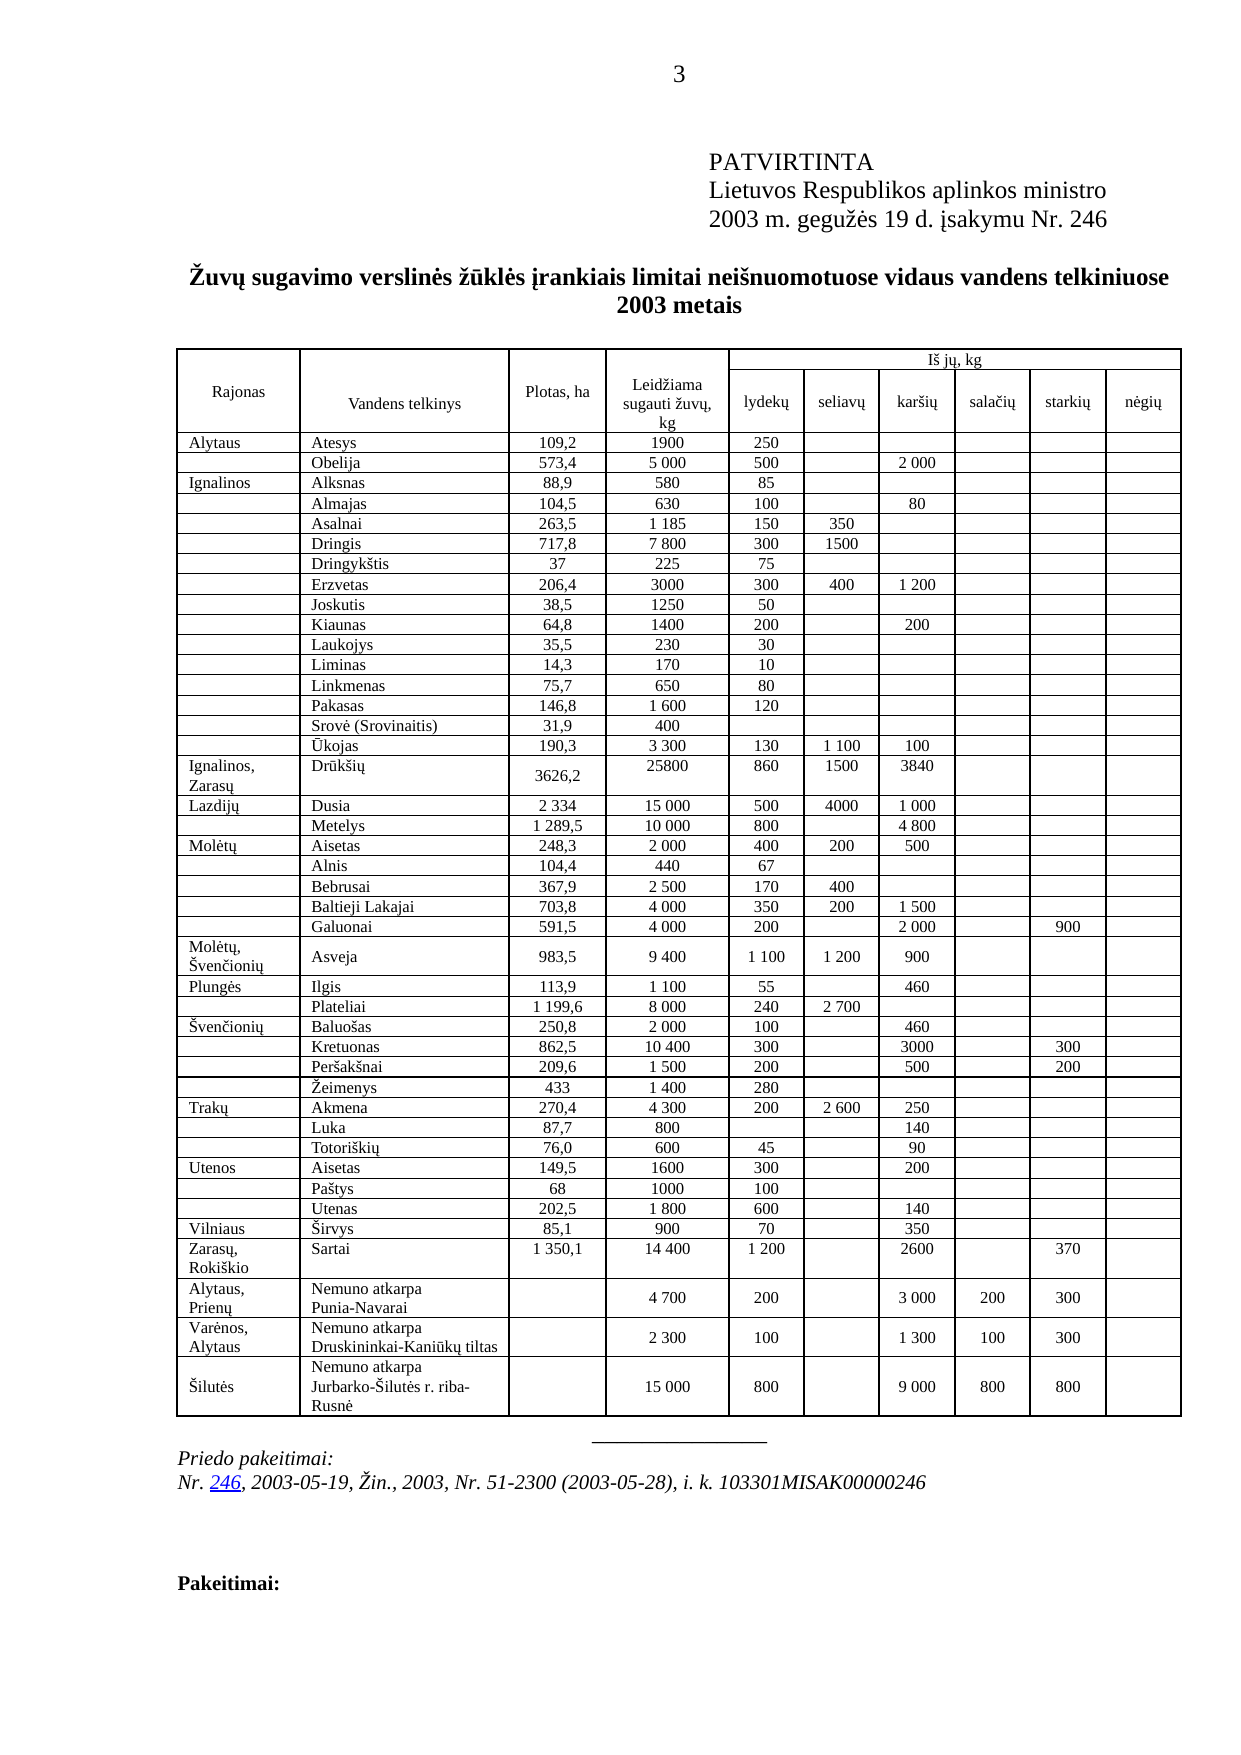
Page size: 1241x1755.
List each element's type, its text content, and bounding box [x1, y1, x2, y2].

table_cell 150 [730, 514, 803, 533]
table_cell [1031, 1118, 1105, 1137]
table_cell [1107, 675, 1180, 694]
table_cell [1107, 937, 1180, 975]
table_cell 900 [607, 1219, 728, 1238]
table_cell 14 400 [607, 1239, 728, 1277]
table_cell [1107, 876, 1180, 896]
table_cell 703,8 [510, 897, 605, 916]
table_cell [1031, 1179, 1105, 1198]
table_cell 45 [730, 1138, 803, 1157]
table_cell 4000 [805, 796, 878, 815]
table_cell 240 [730, 997, 803, 1016]
text Nr. 246, 2003-05-19, Žin., 2003, Nr. 51-2300 (2003-05-28), i. k. 103301MISAK00000246 [177, 1469, 1181, 1494]
table_cell [805, 917, 878, 936]
table_cell [1107, 1318, 1180, 1356]
table_cell 400 [805, 876, 878, 896]
table_cell [805, 453, 878, 472]
table_cell 3 300 [607, 736, 728, 755]
table_cell Srovė (Srovinaitis) [301, 716, 508, 735]
table_cell [956, 897, 1029, 916]
table_cell [510, 1279, 605, 1317]
table_cell [956, 1037, 1029, 1056]
table_cell [805, 1118, 878, 1137]
table_cell 38,5 [510, 595, 605, 614]
table_cell Atesys [301, 433, 508, 452]
table_cell 2 600 [805, 1098, 878, 1117]
table_cell [805, 1017, 878, 1036]
table_cell [1031, 1138, 1105, 1157]
table_cell Obelija [301, 453, 508, 472]
table_cell 68 [510, 1179, 605, 1198]
table_cell [805, 976, 878, 996]
table_cell [880, 554, 954, 573]
table_cell [956, 635, 1029, 654]
table_cell [1031, 976, 1105, 996]
table_cell Utenos [178, 1158, 299, 1177]
table_cell 10 000 [607, 816, 728, 835]
table_cell [1031, 1158, 1105, 1177]
table_cell 113,9 [510, 976, 605, 996]
table_cell 2 000 [607, 1017, 728, 1036]
table_cell 250 [880, 1098, 954, 1117]
table_cell [956, 1017, 1029, 1036]
table_cell [178, 1078, 299, 1097]
table_cell 4 000 [607, 917, 728, 936]
table_cell 1 500 [607, 1057, 728, 1076]
table_cell [178, 816, 299, 835]
table_cell [805, 1057, 878, 1076]
table_cell 3 000 [880, 1279, 954, 1317]
table_cell 250 [730, 433, 803, 452]
table_cell 860 [730, 756, 803, 794]
table_cell [1031, 756, 1105, 794]
table_cell 983,5 [510, 937, 605, 975]
table_cell 14,3 [510, 655, 605, 674]
table_cell [805, 1318, 878, 1356]
table_cell 4 700 [607, 1279, 728, 1317]
table_cell Pakasas [301, 696, 508, 715]
table_cell 1 200 [805, 937, 878, 975]
table_cell 800 [730, 816, 803, 835]
table_cell [956, 534, 1029, 553]
table_cell [510, 1357, 605, 1415]
table_cell 350 [805, 514, 878, 533]
table_cell 400 [805, 574, 878, 593]
table_cell 85,1 [510, 1219, 605, 1238]
table_cell [956, 554, 1029, 573]
table_cell 300 [730, 1037, 803, 1056]
table_cell [1031, 615, 1105, 634]
table_cell [178, 534, 299, 553]
table_cell Kretuonas [301, 1037, 508, 1056]
table_cell [880, 534, 954, 553]
table_cell [178, 897, 299, 916]
table_header Plotas, ha [510, 350, 605, 432]
table_cell [805, 675, 878, 694]
table_cell 460 [880, 976, 954, 996]
table_cell 1500 [805, 756, 878, 794]
table_cell 76,0 [510, 1138, 605, 1157]
table_cell [880, 595, 954, 614]
table_cell 300 [1031, 1318, 1105, 1356]
table_cell Dringykštis [301, 554, 508, 573]
table_cell 573,4 [510, 453, 605, 472]
table_cell [1107, 997, 1180, 1016]
table_cell 100 [880, 736, 954, 755]
text 2003 m. gegužės 19 d. įsakymu Nr. 246 [177, 204, 1181, 233]
table_cell Zarasų, Rokiškio [178, 1239, 299, 1277]
table_cell 3626,2 [510, 756, 605, 794]
table_cell [880, 473, 954, 492]
table_cell [1107, 716, 1180, 735]
table_cell 1900 [607, 433, 728, 452]
table_cell [956, 816, 1029, 835]
table_cell 200 [880, 1158, 954, 1177]
table_cell [1031, 1219, 1105, 1238]
table_cell [1107, 554, 1180, 573]
table_cell [178, 1118, 299, 1137]
table_cell [805, 554, 878, 573]
table_cell 4 300 [607, 1098, 728, 1117]
table_cell 25800 [607, 756, 728, 794]
table_cell 200 [730, 1279, 803, 1317]
table_cell [178, 736, 299, 755]
table_cell [1031, 574, 1105, 593]
table_cell [880, 876, 954, 896]
table_cell Aisetas [301, 836, 508, 855]
table_cell [1031, 1017, 1105, 1036]
table_cell [1031, 816, 1105, 835]
table_cell 2 334 [510, 796, 605, 815]
table_cell [1031, 433, 1105, 452]
table_cell 2 000 [880, 453, 954, 472]
table_cell 50 [730, 595, 803, 614]
table_cell 80 [880, 494, 954, 513]
table_cell 367,9 [510, 876, 605, 896]
table_cell [510, 1318, 605, 1356]
table_cell 200 [805, 897, 878, 916]
table_cell 1 200 [730, 1239, 803, 1277]
table_cell 580 [607, 473, 728, 492]
table_cell 400 [730, 836, 803, 855]
table_cell [956, 1199, 1029, 1218]
table_cell 109,2 [510, 433, 605, 452]
table_cell Metelys [301, 816, 508, 835]
table_cell 200 [730, 917, 803, 936]
table_cell [1107, 1179, 1180, 1198]
table_cell [956, 917, 1029, 936]
table_cell [1107, 1239, 1180, 1277]
table_cell [805, 433, 878, 452]
table_cell [1031, 836, 1105, 855]
table_cell 1500 [805, 534, 878, 553]
table_cell 800 [1031, 1357, 1105, 1415]
table_cell [805, 635, 878, 654]
table_cell [805, 1179, 878, 1198]
table_cell 202,5 [510, 1199, 605, 1218]
table_cell Akmena [301, 1098, 508, 1117]
table_cell 2 000 [607, 836, 728, 855]
table_cell Ilgis [301, 976, 508, 996]
table_cell 15 000 [607, 796, 728, 815]
table_cell Linkmenas [301, 675, 508, 694]
table_cell [178, 615, 299, 634]
table_cell [956, 655, 1029, 674]
table_cell [1107, 917, 1180, 936]
table_cell Asveja [301, 937, 508, 975]
table_cell [956, 796, 1029, 815]
table_cell [1107, 1158, 1180, 1177]
table_cell [178, 1199, 299, 1218]
table_cell 85 [730, 473, 803, 492]
table_cell [880, 655, 954, 674]
table_cell [880, 997, 954, 1016]
table_cell [956, 574, 1029, 593]
table_cell 30 [730, 635, 803, 654]
table_cell 35,5 [510, 635, 605, 654]
table_cell Alksnas [301, 473, 508, 492]
table_cell [880, 696, 954, 715]
table_cell [956, 756, 1029, 794]
table_cell [178, 675, 299, 694]
table_cell [956, 1179, 1029, 1198]
table_cell [1031, 554, 1105, 573]
table_cell 37 [510, 554, 605, 573]
table_cell Baluošas [301, 1017, 508, 1036]
table_cell [805, 1357, 878, 1415]
table_cell 170 [607, 655, 728, 674]
table_cell 64,8 [510, 615, 605, 634]
table_cell Nemuno atkarpa Punia-Navarai [301, 1279, 508, 1317]
table_cell [1107, 595, 1180, 614]
table_cell 630 [607, 494, 728, 513]
table_cell [1107, 635, 1180, 654]
table_cell [805, 595, 878, 614]
table_cell [956, 1118, 1029, 1137]
table_cell [1107, 1017, 1180, 1036]
table_cell [1031, 1199, 1105, 1218]
table_cell 433 [510, 1078, 605, 1097]
table_cell 248,3 [510, 836, 605, 855]
table_cell Aisetas [301, 1158, 508, 1177]
table_cell Plateliai [301, 997, 508, 1016]
table_cell 1 100 [730, 937, 803, 975]
table_cell [805, 1138, 878, 1157]
table_cell 1400 [607, 615, 728, 634]
table_cell [1031, 716, 1105, 735]
table_cell [805, 473, 878, 492]
table_cell 104,4 [510, 856, 605, 875]
table_cell Lazdijų [178, 796, 299, 815]
table_cell Alnis [301, 856, 508, 875]
table_cell [880, 514, 954, 533]
table_cell 300 [730, 1158, 803, 1177]
table_cell 250,8 [510, 1017, 605, 1036]
table_cell [1031, 856, 1105, 875]
table_header Vandens telkinys [301, 350, 508, 432]
table_cell 2 700 [805, 997, 878, 1016]
table_cell 31,9 [510, 716, 605, 735]
table_cell [805, 1219, 878, 1238]
table_cell Alytaus, Prienų [178, 1279, 299, 1317]
table_cell Paštys [301, 1179, 508, 1198]
table_cell Švenčionių [178, 1017, 299, 1036]
table_cell 900 [880, 937, 954, 975]
table_cell 140 [880, 1199, 954, 1218]
table_cell 9 400 [607, 937, 728, 975]
table_cell [880, 675, 954, 694]
table_cell [805, 1199, 878, 1218]
table_cell [956, 716, 1029, 735]
table_cell [1031, 675, 1105, 694]
table_cell Nemuno atkarpa Jurbarko-Šilutės r. riba-Rusnė [301, 1357, 508, 1415]
table_cell 1 400 [607, 1078, 728, 1097]
table_cell 8 000 [607, 997, 728, 1016]
table_cell 591,5 [510, 917, 605, 936]
table_cell Bebrusai [301, 876, 508, 896]
table_cell Kiaunas [301, 615, 508, 634]
table_cell [956, 1239, 1029, 1277]
table_cell [1031, 595, 1105, 614]
table_cell 4 000 [607, 897, 728, 916]
table_cell [1107, 1357, 1180, 1415]
table_cell Baltieji Lakajai [301, 897, 508, 916]
table_cell 300 [1031, 1037, 1105, 1056]
table_cell 1 500 [880, 897, 954, 916]
table_cell [956, 856, 1029, 875]
table_cell 100 [730, 1318, 803, 1356]
table_cell [805, 1158, 878, 1177]
table_cell 15 000 [607, 1357, 728, 1415]
table_cell [1107, 534, 1180, 553]
table_cell 140 [880, 1118, 954, 1137]
table_cell [956, 836, 1029, 855]
table_cell [178, 554, 299, 573]
table_cell [730, 716, 803, 735]
table_cell Molėtų, Švenčionių [178, 937, 299, 975]
table_cell [956, 514, 1029, 533]
table_cell nėgių [1107, 370, 1180, 432]
table_cell [805, 1239, 878, 1277]
table_cell Laukojys [301, 635, 508, 654]
table_cell 225 [607, 554, 728, 573]
table_cell [1107, 1219, 1180, 1238]
table_cell [1031, 876, 1105, 896]
table_cell [1031, 897, 1105, 916]
table_cell 5 000 [607, 453, 728, 472]
table_cell Sartai [301, 1239, 508, 1277]
table_cell 90 [880, 1138, 954, 1157]
table_cell Joskutis [301, 595, 508, 614]
table_cell [178, 595, 299, 614]
table_cell 1 100 [805, 736, 878, 755]
table_cell [1031, 696, 1105, 715]
table_cell [178, 635, 299, 654]
table_cell 350 [880, 1219, 954, 1238]
table_cell [1107, 836, 1180, 855]
text Žuvų sugavimo verslinės žūklės įrankiais limitai neišnuomotuose vidaus vandens telkiniuose 2003 metais [177, 262, 1181, 319]
table_cell 100 [730, 1179, 803, 1198]
table_cell 440 [607, 856, 728, 875]
table_cell [805, 655, 878, 674]
table_cell [1031, 1098, 1105, 1117]
table_cell 70 [730, 1219, 803, 1238]
table_cell [805, 1037, 878, 1056]
table_cell 87,7 [510, 1118, 605, 1137]
table_cell [880, 1179, 954, 1198]
table_cell [1031, 796, 1105, 815]
table_cell 300 [1031, 1279, 1105, 1317]
table_cell Erzvetas [301, 574, 508, 593]
table_cell [178, 1057, 299, 1076]
table_cell [1107, 897, 1180, 916]
table_cell seliavų [805, 370, 878, 432]
table_cell [1031, 453, 1105, 472]
table_cell [956, 433, 1029, 452]
table_cell [956, 494, 1029, 513]
table_cell [178, 696, 299, 715]
table_cell 200 [730, 1098, 803, 1117]
table_cell [1031, 635, 1105, 654]
table_cell [956, 453, 1029, 472]
text Priedo pakeitimai: [177, 1446, 1181, 1469]
table_cell [1031, 473, 1105, 492]
table_cell 7 800 [607, 534, 728, 553]
table_cell 1 300 [880, 1318, 954, 1356]
table_cell [1031, 655, 1105, 674]
table_cell 200 [880, 615, 954, 634]
table_cell [956, 1158, 1029, 1177]
table_cell [178, 1037, 299, 1056]
table_cell 800 [607, 1118, 728, 1137]
table_cell Dringis [301, 534, 508, 553]
table_cell 500 [730, 453, 803, 472]
table_cell Ignalinos [178, 473, 299, 492]
table_cell Dusia [301, 796, 508, 815]
table_cell 2 300 [607, 1318, 728, 1356]
table_cell [178, 655, 299, 674]
table_cell [1107, 1199, 1180, 1218]
table_cell [956, 1098, 1029, 1117]
table_cell lydekų [730, 370, 803, 432]
table_cell [1031, 736, 1105, 755]
table_cell 100 [730, 494, 803, 513]
table_cell 2 500 [607, 876, 728, 896]
table_cell Almajas [301, 494, 508, 513]
table_cell 600 [607, 1138, 728, 1157]
table_cell 2 000 [880, 917, 954, 936]
table_cell 4 800 [880, 816, 954, 835]
table_cell [805, 1078, 878, 1097]
table_cell [805, 716, 878, 735]
table_cell 263,5 [510, 514, 605, 533]
table_cell Ignalinos, Zarasų [178, 756, 299, 794]
table_cell [956, 937, 1029, 975]
table_cell 200 [956, 1279, 1029, 1317]
table_cell Ūkojas [301, 736, 508, 755]
table_cell [1031, 1078, 1105, 1097]
table_cell [1107, 796, 1180, 815]
table_cell [956, 997, 1029, 1016]
table_header Iš jų, kg [730, 350, 1180, 369]
table_cell 900 [1031, 917, 1105, 936]
table_cell 3000 [880, 1037, 954, 1056]
table_cell Vilniaus [178, 1219, 299, 1238]
table_cell 9 000 [880, 1357, 954, 1415]
table_cell [178, 876, 299, 896]
table_cell [1107, 1279, 1180, 1317]
table_cell [1107, 615, 1180, 634]
table_cell [1107, 655, 1180, 674]
table_cell [956, 675, 1029, 694]
table_cell 190,3 [510, 736, 605, 755]
table_cell [956, 976, 1029, 996]
table_cell [805, 494, 878, 513]
table_cell [1107, 856, 1180, 875]
table_cell Utenas [301, 1199, 508, 1218]
table_cell 1 000 [880, 796, 954, 815]
table_cell [956, 595, 1029, 614]
table_cell 209,6 [510, 1057, 605, 1076]
table_cell Plungės [178, 976, 299, 996]
table_cell 1 185 [607, 514, 728, 533]
table_cell [956, 1219, 1029, 1238]
table_cell Molėtų [178, 836, 299, 855]
table_cell 500 [880, 836, 954, 855]
table_cell [1031, 514, 1105, 533]
table_cell [178, 574, 299, 593]
table_cell [956, 615, 1029, 634]
table_cell 800 [956, 1357, 1029, 1415]
table_cell 270,4 [510, 1098, 605, 1117]
table_cell 1600 [607, 1158, 728, 1177]
table_cell 650 [607, 675, 728, 694]
table_cell 500 [730, 796, 803, 815]
table_cell [956, 696, 1029, 715]
table_cell 1000 [607, 1179, 728, 1198]
table_cell [880, 716, 954, 735]
table_cell 104,5 [510, 494, 605, 513]
table_cell [1107, 816, 1180, 835]
table_cell [805, 1279, 878, 1317]
table_cell [1107, 1138, 1180, 1157]
table_cell [178, 514, 299, 533]
table_cell [178, 1138, 299, 1157]
table_cell Žeimenys [301, 1078, 508, 1097]
table_cell [1031, 534, 1105, 553]
text PATVIRTINTA [177, 147, 1181, 176]
table_cell salačių [956, 370, 1029, 432]
table_cell 460 [880, 1017, 954, 1036]
table_cell [956, 736, 1029, 755]
table_cell [880, 1078, 954, 1097]
table_header Leidžiama sugauti žuvų, kg [607, 350, 728, 432]
table_cell 350 [730, 897, 803, 916]
table_cell 1 100 [607, 976, 728, 996]
table_cell 1 200 [880, 574, 954, 593]
table_cell [178, 494, 299, 513]
table_cell Peršakšnai [301, 1057, 508, 1076]
table_cell 100 [730, 1017, 803, 1036]
table_cell [1107, 736, 1180, 755]
table_cell 200 [1031, 1057, 1105, 1076]
table_cell [178, 716, 299, 735]
table_cell [730, 1118, 803, 1137]
table_cell 75,7 [510, 675, 605, 694]
table_cell [1107, 453, 1180, 472]
table_cell [178, 997, 299, 1016]
table_cell 200 [730, 615, 803, 634]
table_cell [178, 1179, 299, 1198]
table_cell 200 [805, 836, 878, 855]
table_cell [805, 615, 878, 634]
table_cell 500 [880, 1057, 954, 1076]
table_cell [1107, 494, 1180, 513]
table_cell Asalnai [301, 514, 508, 533]
table_cell 3840 [880, 756, 954, 794]
table_cell starkių [1031, 370, 1105, 432]
table_cell 300 [730, 534, 803, 553]
table_cell 100 [956, 1318, 1029, 1356]
table_cell [1031, 494, 1105, 513]
table_cell 146,8 [510, 696, 605, 715]
table_cell 300 [730, 574, 803, 593]
table_cell 800 [730, 1357, 803, 1415]
table_cell [178, 856, 299, 875]
table_cell [178, 917, 299, 936]
table_cell Totoriškių [301, 1138, 508, 1157]
text ______________ [177, 1417, 1181, 1446]
table_cell Šilutės [178, 1357, 299, 1415]
table_cell 370 [1031, 1239, 1105, 1277]
table_cell [880, 635, 954, 654]
table_cell 2600 [880, 1239, 954, 1277]
table_cell [956, 1138, 1029, 1157]
table_cell karšių [880, 370, 954, 432]
table_cell 1 350,1 [510, 1239, 605, 1277]
table_cell 149,5 [510, 1158, 605, 1177]
table_cell [805, 816, 878, 835]
table_cell [1107, 1057, 1180, 1076]
table_cell 1 600 [607, 696, 728, 715]
table_cell 3000 [607, 574, 728, 593]
table_cell Galuonai [301, 917, 508, 936]
table_cell Luka [301, 1118, 508, 1137]
table_cell 120 [730, 696, 803, 715]
table_cell Širvys [301, 1219, 508, 1238]
table_cell 400 [607, 716, 728, 735]
table_cell 75 [730, 554, 803, 573]
table_cell 717,8 [510, 534, 605, 553]
table_cell Liminas [301, 655, 508, 674]
table_cell 88,9 [510, 473, 605, 492]
table_cell [956, 473, 1029, 492]
table_cell 80 [730, 675, 803, 694]
table_cell [880, 433, 954, 452]
table_cell [1107, 976, 1180, 996]
table_cell [880, 856, 954, 875]
text Pakeitimai: [177, 1571, 1181, 1594]
table_cell [1107, 514, 1180, 533]
table_cell 1250 [607, 595, 728, 614]
table_cell 55 [730, 976, 803, 996]
table_cell [956, 1078, 1029, 1097]
table_cell 206,4 [510, 574, 605, 593]
table_cell [1031, 937, 1105, 975]
table_cell [1107, 1118, 1180, 1137]
table_cell 280 [730, 1078, 803, 1097]
table_cell [1107, 1098, 1180, 1117]
table_cell Nemuno atkarpa Druskininkai-Kaniūkų tiltas [301, 1318, 508, 1356]
table_cell 230 [607, 635, 728, 654]
table_cell [1107, 1037, 1180, 1056]
table_cell 67 [730, 856, 803, 875]
table_cell 170 [730, 876, 803, 896]
table_cell 10 400 [607, 1037, 728, 1056]
text Lietuvos Respublikos aplinkos ministro [177, 176, 1181, 204]
table_cell 1 800 [607, 1199, 728, 1218]
table_cell 862,5 [510, 1037, 605, 1056]
table_cell [956, 1057, 1029, 1076]
table_cell Drūkšių [301, 756, 508, 794]
table_cell [1107, 473, 1180, 492]
table_cell [805, 856, 878, 875]
table_cell [956, 876, 1029, 896]
table_cell 600 [730, 1199, 803, 1218]
table_cell [1031, 997, 1105, 1016]
table_cell 130 [730, 736, 803, 755]
table_cell [1107, 433, 1180, 452]
table_cell 10 [730, 655, 803, 674]
table_cell [1107, 756, 1180, 794]
table_cell [1107, 574, 1180, 593]
table_cell 1 289,5 [510, 816, 605, 835]
table_cell [178, 453, 299, 472]
table_cell Alytaus [178, 433, 299, 452]
table_header Rajonas [178, 350, 299, 432]
table_cell [1107, 696, 1180, 715]
table_cell [1107, 1078, 1180, 1097]
table_cell Trakų [178, 1098, 299, 1117]
table_cell 200 [730, 1057, 803, 1076]
table_cell Varėnos, Alytaus [178, 1318, 299, 1356]
table_cell [805, 696, 878, 715]
table_cell 1 199,6 [510, 997, 605, 1016]
